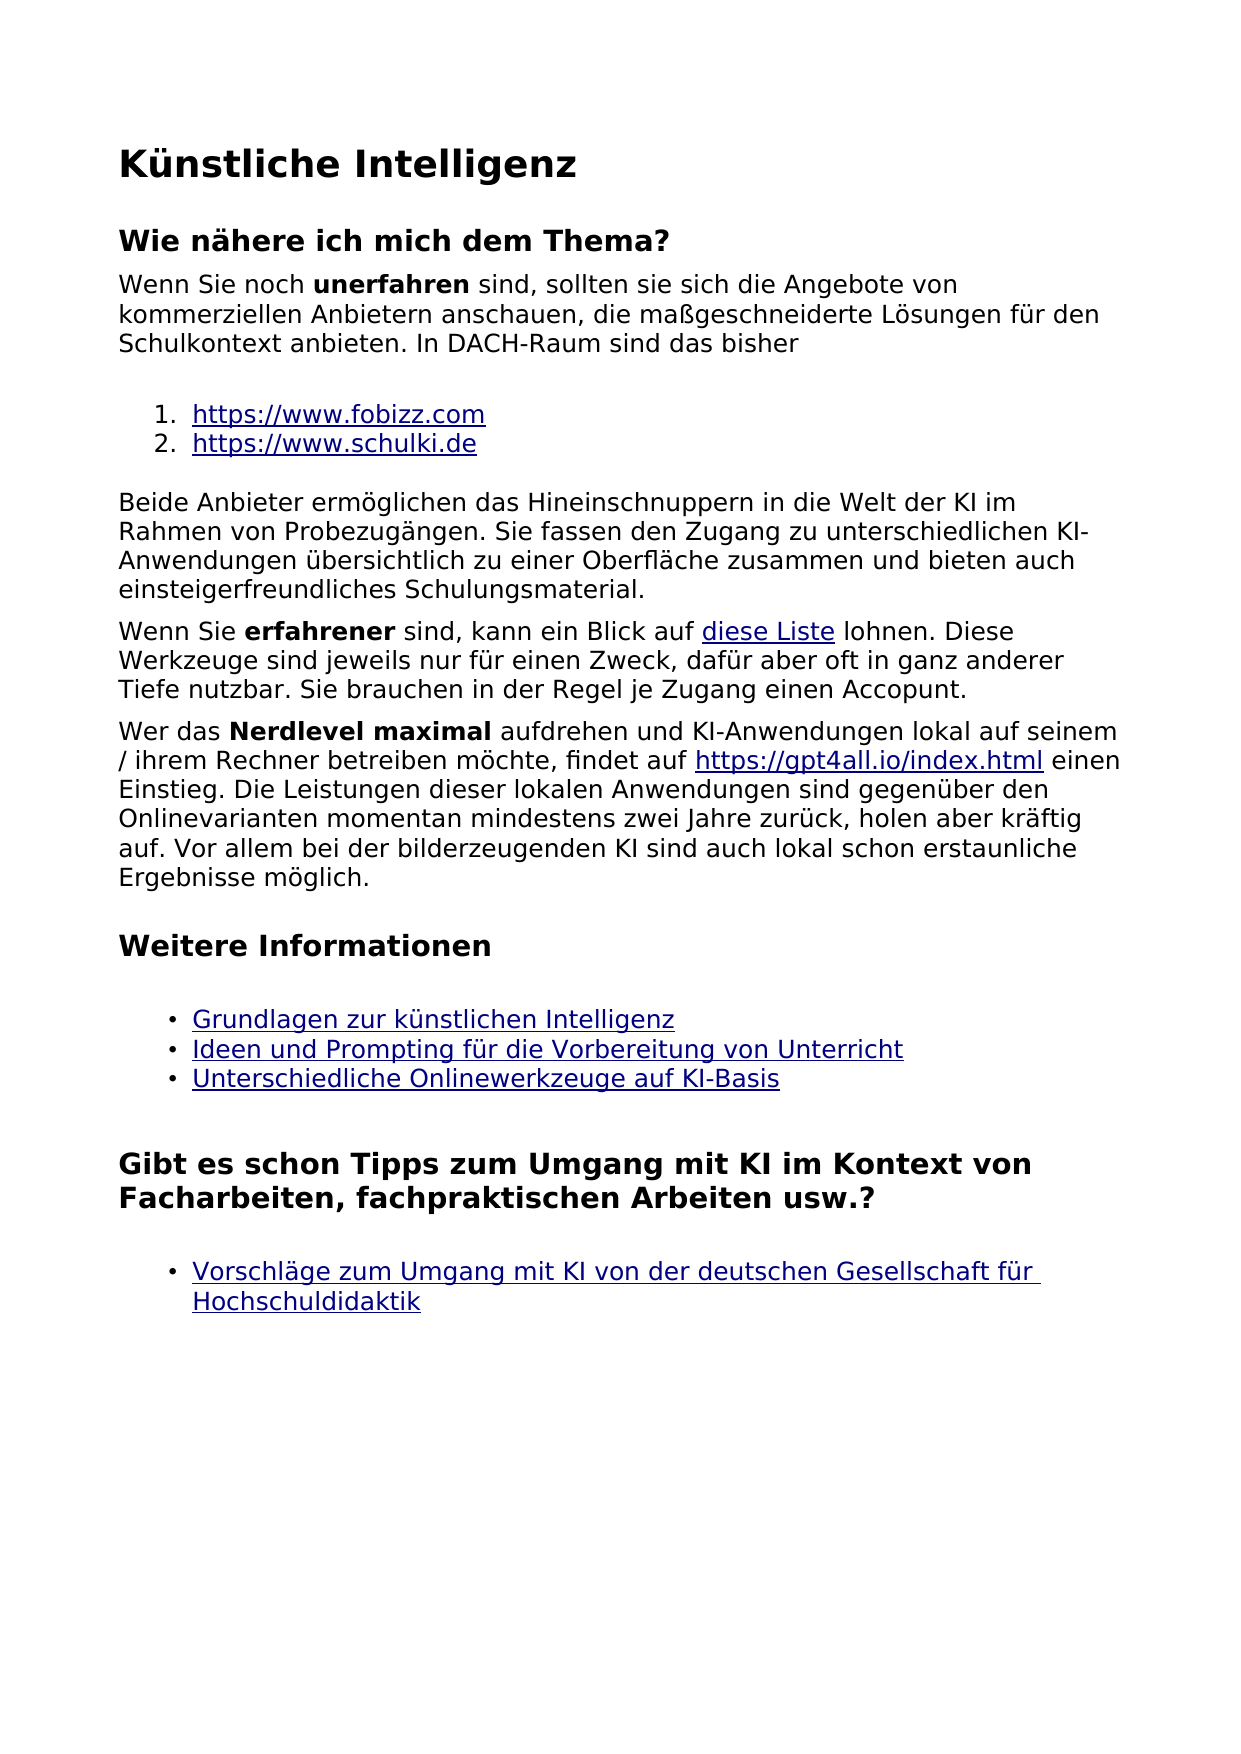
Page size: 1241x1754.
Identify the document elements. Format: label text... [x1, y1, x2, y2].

text Wer das Nerdlevel maximal aufdrehen und KI-Anwendungen lokal auf seinem / ihrem Rechner betreiben möchte, findet auf https://gpt4all.io/index.html einen Einstieg. Die Leistungen dieser lokalen Anwendungen sind gegenüber den Onlinevarianten momentan mindestens zwei Jahre zurück, holen aber kräftig auf. Vor allem bei der bilderzeugenden KI sind auch lokal schon erstaunliche Ergebnisse möglich. [118, 717, 1122, 892]
subtitle Wie nähere ich mich dem Thema? [118, 224, 1122, 258]
list Ideen und Prompting für die Vorbereitung von Unterricht [177, 1035, 1122, 1064]
text Wenn Sie noch unerfahren sind, sollten sie sich die Angebote von kommerziellen Anbietern anschauen, die maßgeschneiderte Lösungen für den Schulkontext anbieten. In DACH-Raum sind das bisher [118, 271, 1122, 358]
list https://www.fobizz.com [177, 400, 1122, 429]
list Unterschiedliche Onlinewerkzeuge auf KI-Basis [177, 1064, 1122, 1093]
list Vorschläge zum Umgang mit KI von der deutschen Gesellschaft für Hochschuldidaktik [177, 1257, 1122, 1316]
subtitle Gibt es schon Tipps zum Umgang mit KI im Kontext von Facharbeiten, fachpraktischen Arbeiten usw.? [118, 1148, 1122, 1216]
list https://www.schulki.de [177, 429, 1122, 458]
text Wenn Sie erfahrener sind, kann ein Blick auf diese Liste lohnen. Diese Werkzeuge sind jeweils nur für einen Zweck, dafür aber oft in ganz anderer Tiefe nutzbar. Sie brauchen in der Regel je Zugang einen Accopunt. [118, 617, 1122, 705]
list Grundlagen zur künstlichen Intelligenz [177, 1006, 1122, 1035]
subtitle Künstliche Intelligenz [118, 143, 1122, 187]
text Beide Anbieter ermöglichen das Hineinschnuppern in die Welt der KI im Rahmen von Probezugängen. Sie fassen den Zugang zu unterschiedlichen KI-Anwendungen übersichtlich zu einer Oberfläche zusammen und bieten auch einsteigerfreundliches Schulungsmaterial. [118, 488, 1122, 605]
subtitle Weitere Informationen [118, 930, 1122, 964]
